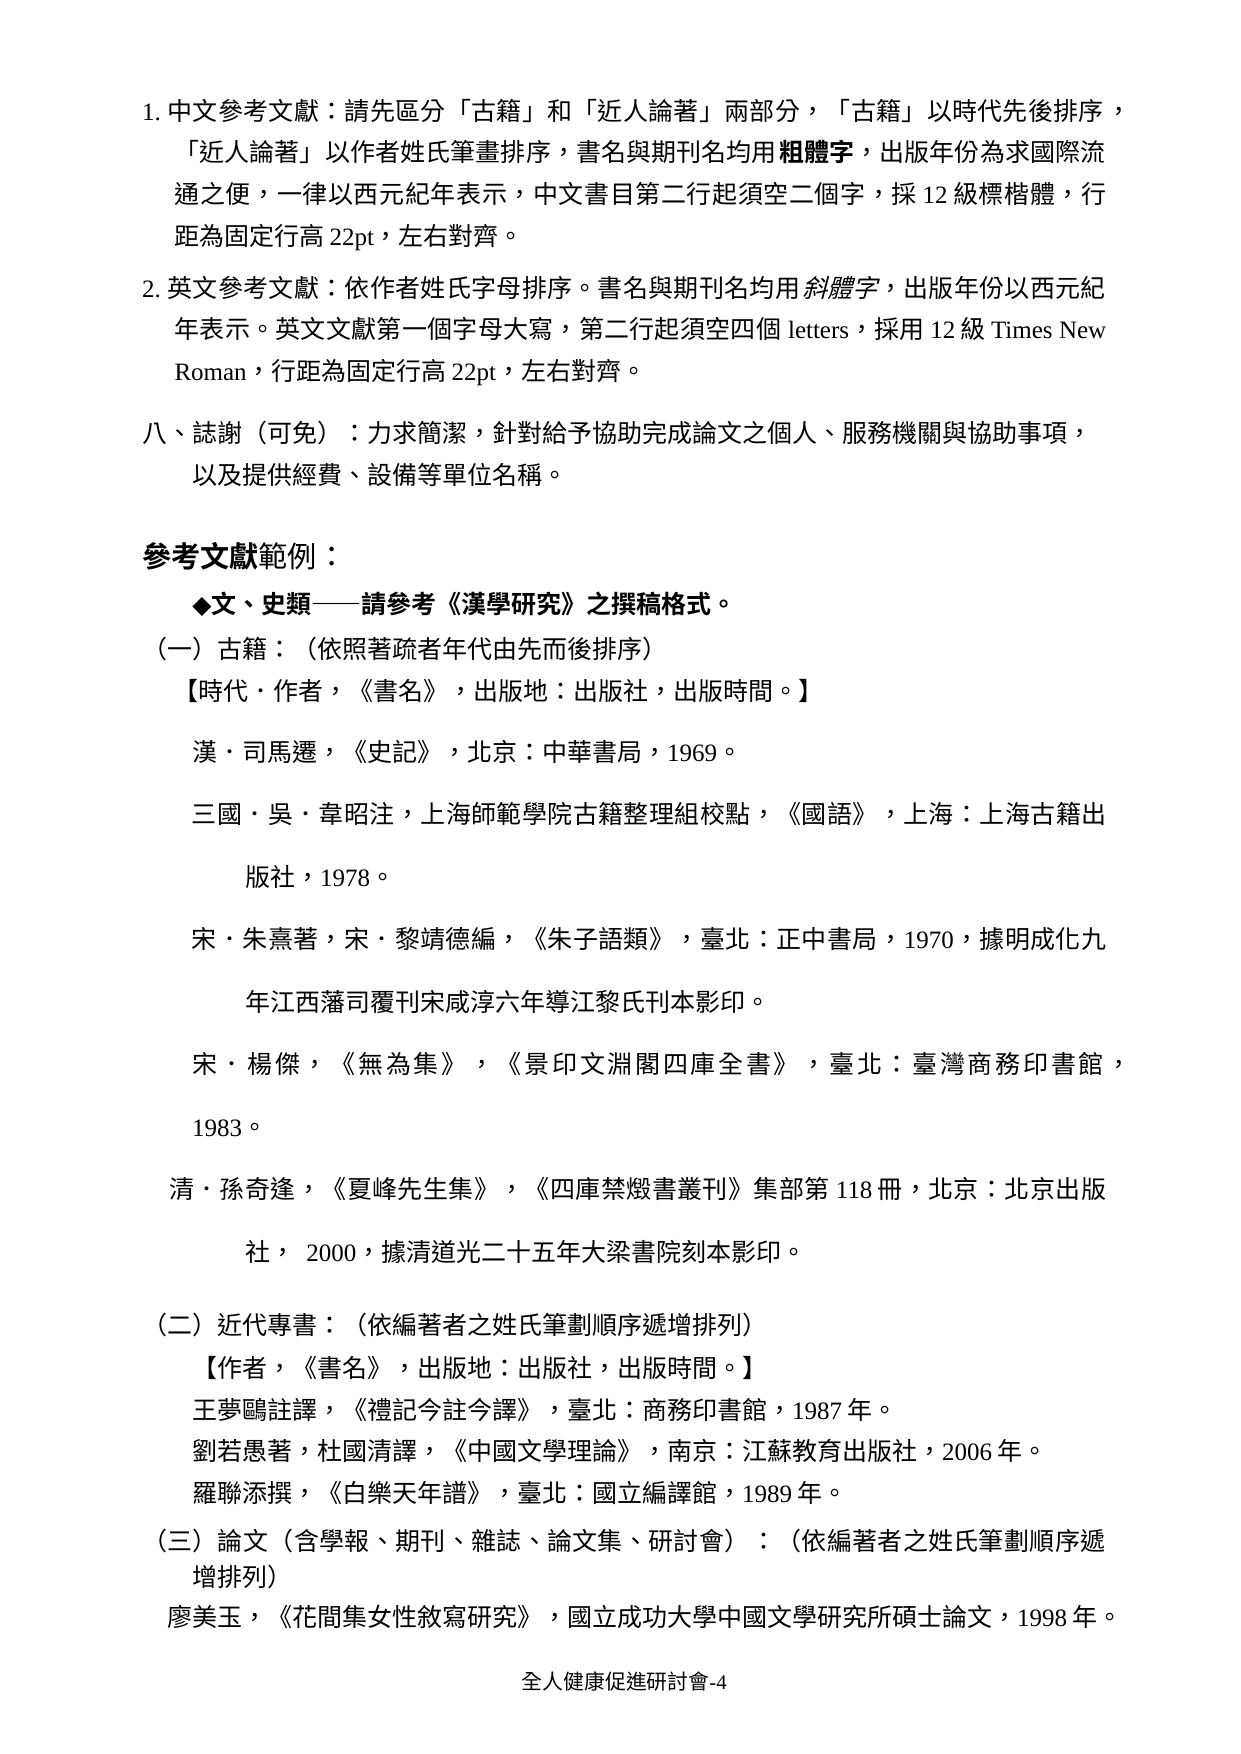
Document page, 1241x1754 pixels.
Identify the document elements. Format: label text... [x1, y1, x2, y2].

text 【時代．作者，《書名》，出版地：出版社，出版時間。】 [142, 667, 1106, 709]
text 漢．司馬遷，《史記》，北京：中華書局，1969。 [142, 709, 1106, 771]
text 1. 中文參考文獻：請先區分「古籍」和「近人論著」兩部分，「古籍」以時代先後排序，「近人論著」以作者姓氏筆畫排序，書名與期刊名均用粗體字，出版年份為求國際流通之便，一律以西元紀年表示，中文書目第二行起須空二個字，採12級標楷體，行距為固定行高22pt，左右對齊。 [142, 87, 1106, 253]
text 2. 英文參考文獻：依作者姓氏字母排序。書名與期刊名均用斜體字，出版年份以西元紀年表示。英文文獻第一個字母大寫，第二行起須空四個 letters，採用12級Times New Roman，行距為固定行高22pt，左右對齊。 [142, 264, 1106, 389]
text 王夢鷗註譯，《禮記今註今譯》，臺北：商務印書館，1987年。 [192, 1386, 1106, 1427]
text 【作者，《書名》，出版地：出版社，出版時間。】 [192, 1344, 1106, 1386]
text 參考文獻範例： [142, 534, 1106, 576]
text 廖美玉，《花間集女性敘寫研究》，國立成功大學中國文學研究所碩士論文，1998年。 [142, 1593, 1135, 1635]
text （二）近代專書：（依編著者之姓氏筆劃順序遞增排列） [142, 1282, 1106, 1344]
text 八、誌謝（可免）：力求簡潔，針對給予協助完成論文之個人、服務機關與協助事項，以及提供經費、設備等單位名稱。 [142, 409, 1106, 493]
text 宋．楊傑，《無為集》，《景印文淵閣四庫全書》，臺北：臺灣商務印書館，1983。 [192, 1021, 1106, 1146]
text 羅聯添撰，《白樂天年譜》，臺北：國立編譯館，1989年。 [192, 1469, 1106, 1511]
text （一）古籍：（依照著疏者年代由先而後排序） [142, 625, 1106, 667]
text 三國．吳．韋昭注，上海師範學院古籍整理組校點，《國語》，上海：上海古籍出版社，1978。 [192, 771, 1106, 896]
text 宋．朱熹著，宋．黎靖德編，《朱子語類》，臺北：正中書局，1970，據明成化九年江西藩司覆刊宋咸淳六年導江黎氏刊本影印。 [192, 896, 1106, 1021]
text （三）論文（含學報、期刊、雜誌、論文集、研討會）：（依編著者之姓氏筆劃順序遞增排列） [142, 1521, 1106, 1593]
text ◆文、史類——請參考《漢學研究》之撰稿格式。 [142, 580, 1106, 622]
text 清．孫奇逢，《夏峰先生集》，《四庫禁燬書叢刊》集部第118冊，北京：北京出版社， 2000，據清道光二十五年大梁書院刻本影印。 [142, 1146, 1106, 1271]
text 劉若愚著，杜國清譯，《中國文學理論》，南京：江蘇教育出版社，2006年。 [192, 1427, 1106, 1469]
